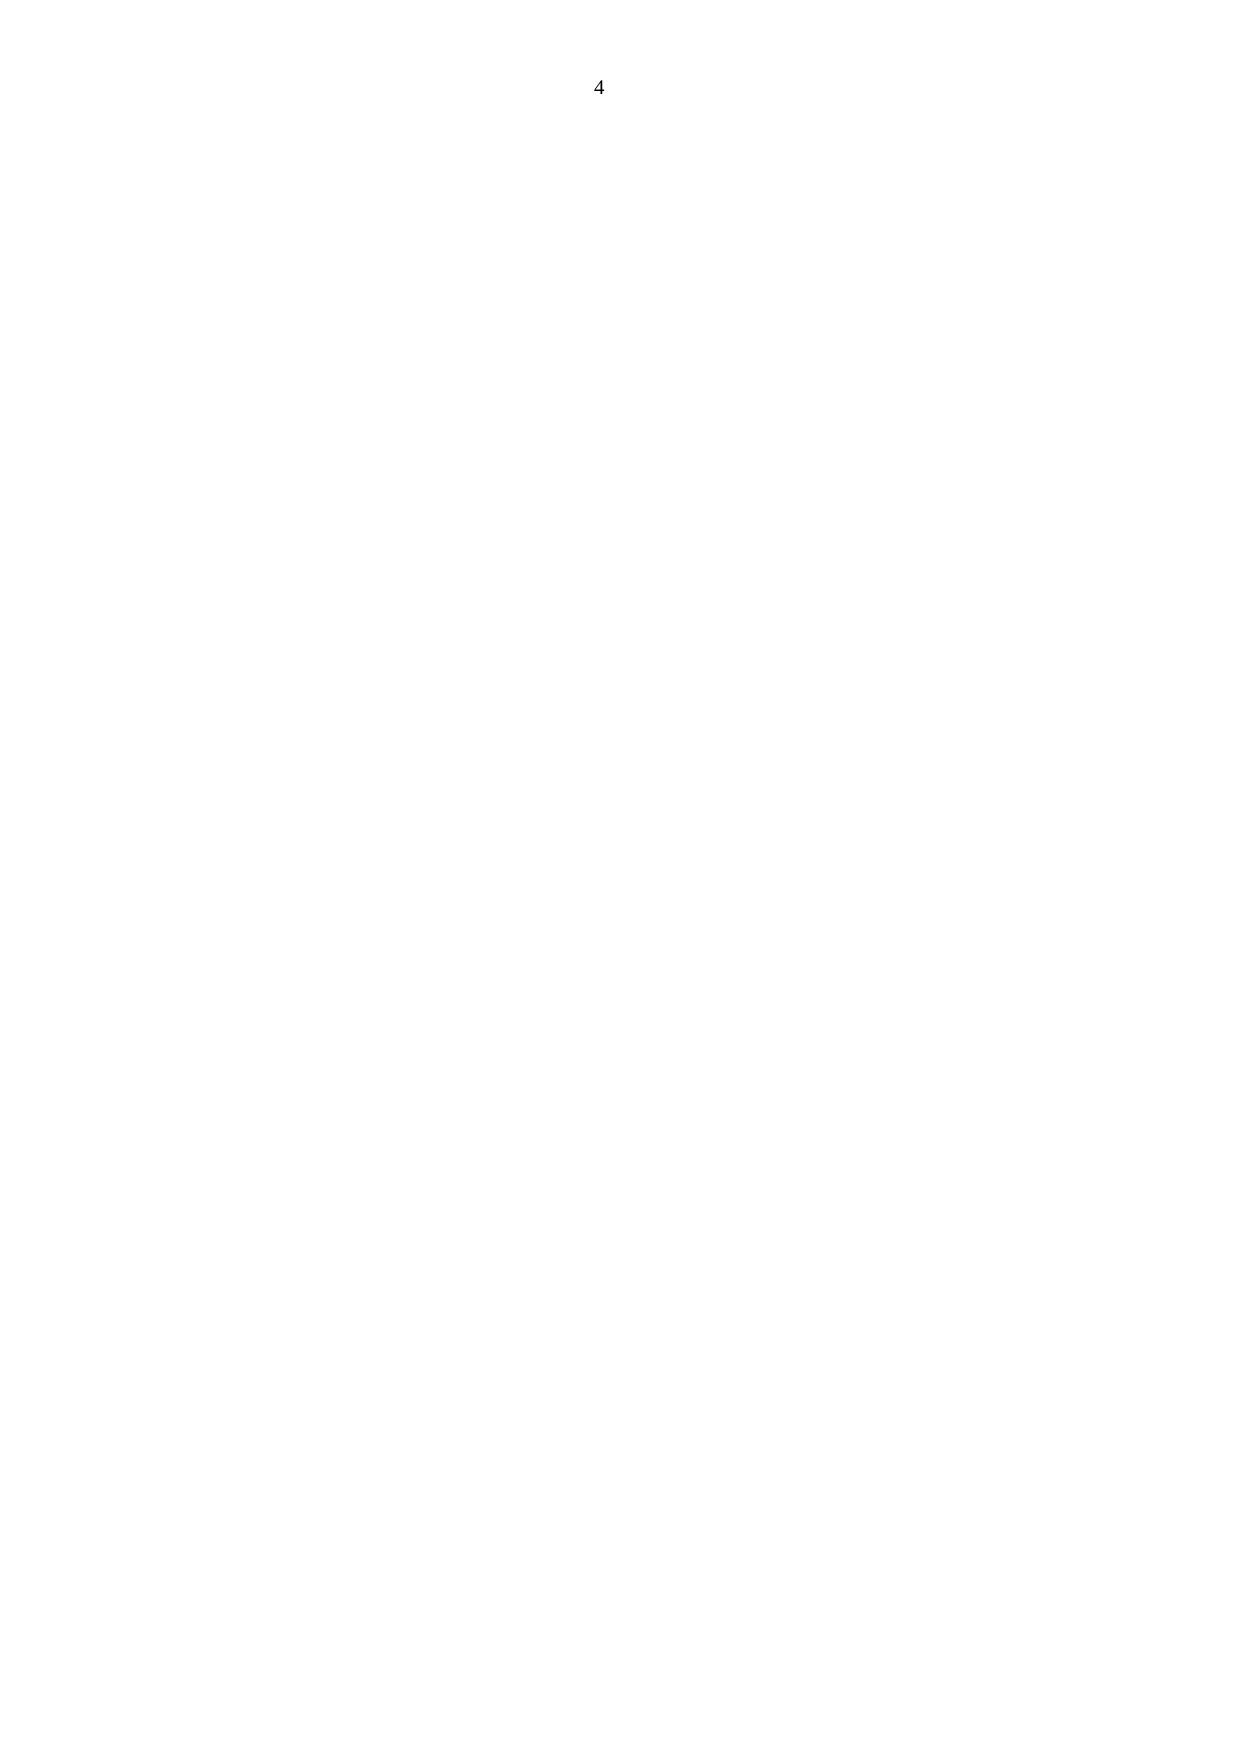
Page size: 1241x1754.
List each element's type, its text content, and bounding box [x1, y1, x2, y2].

text 4 [594, 75, 1093, 99]
